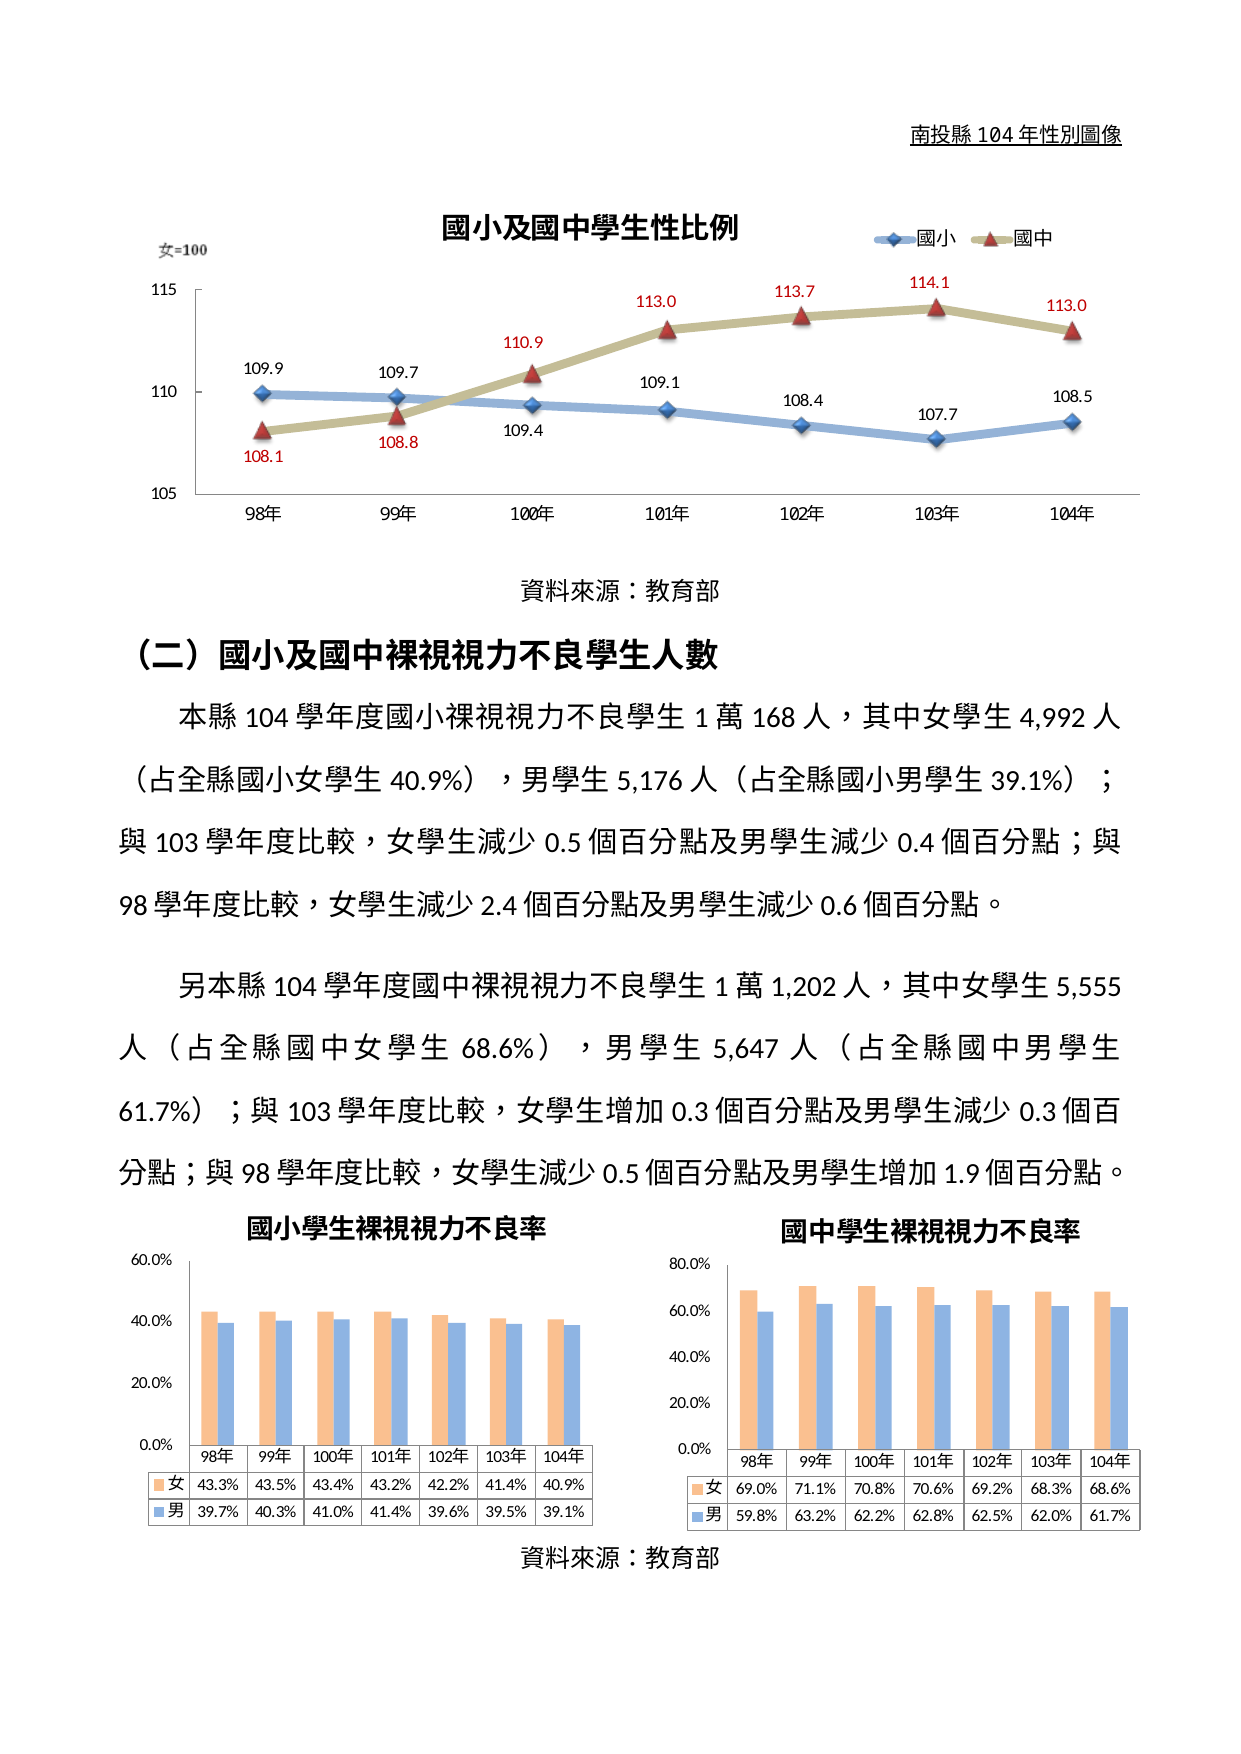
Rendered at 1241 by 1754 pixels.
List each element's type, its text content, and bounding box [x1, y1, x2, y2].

text 本縣104學年度國小祼視視力不良學生1萬168人，其中女學生4,992人（占全縣國小女學生40.9%），男學生5,176人（占全縣國小男學生39.1%）；與103學年度比較，女學生減少0.5個百分點及男學生減少0.4個百分點；與98學年度比較，女學生減少2.4個百分點及男學生減少0.6個百分點。 [118, 673, 1122, 923]
text 資料來源：教育部 [118, 1539, 1122, 1575]
text 資料來源：教育部 [118, 173, 1122, 611]
text 另本縣104學年度國中祼視視力不良學生1萬1,202人，其中女學生5,555人（占全縣國中女學生68.6%），男學生5,647人（占全縣國中男學生61.7%）；與103學年度比較，女學生增加0.3個百分點及男學生減少0.3個百分點；與98學年度比較，女學生減少0.5個百分點及男學生增加1.9個百分點。 [118, 942, 1122, 1192]
text （二）國小及國中裸視視力不良學生人數 [118, 611, 1122, 673]
